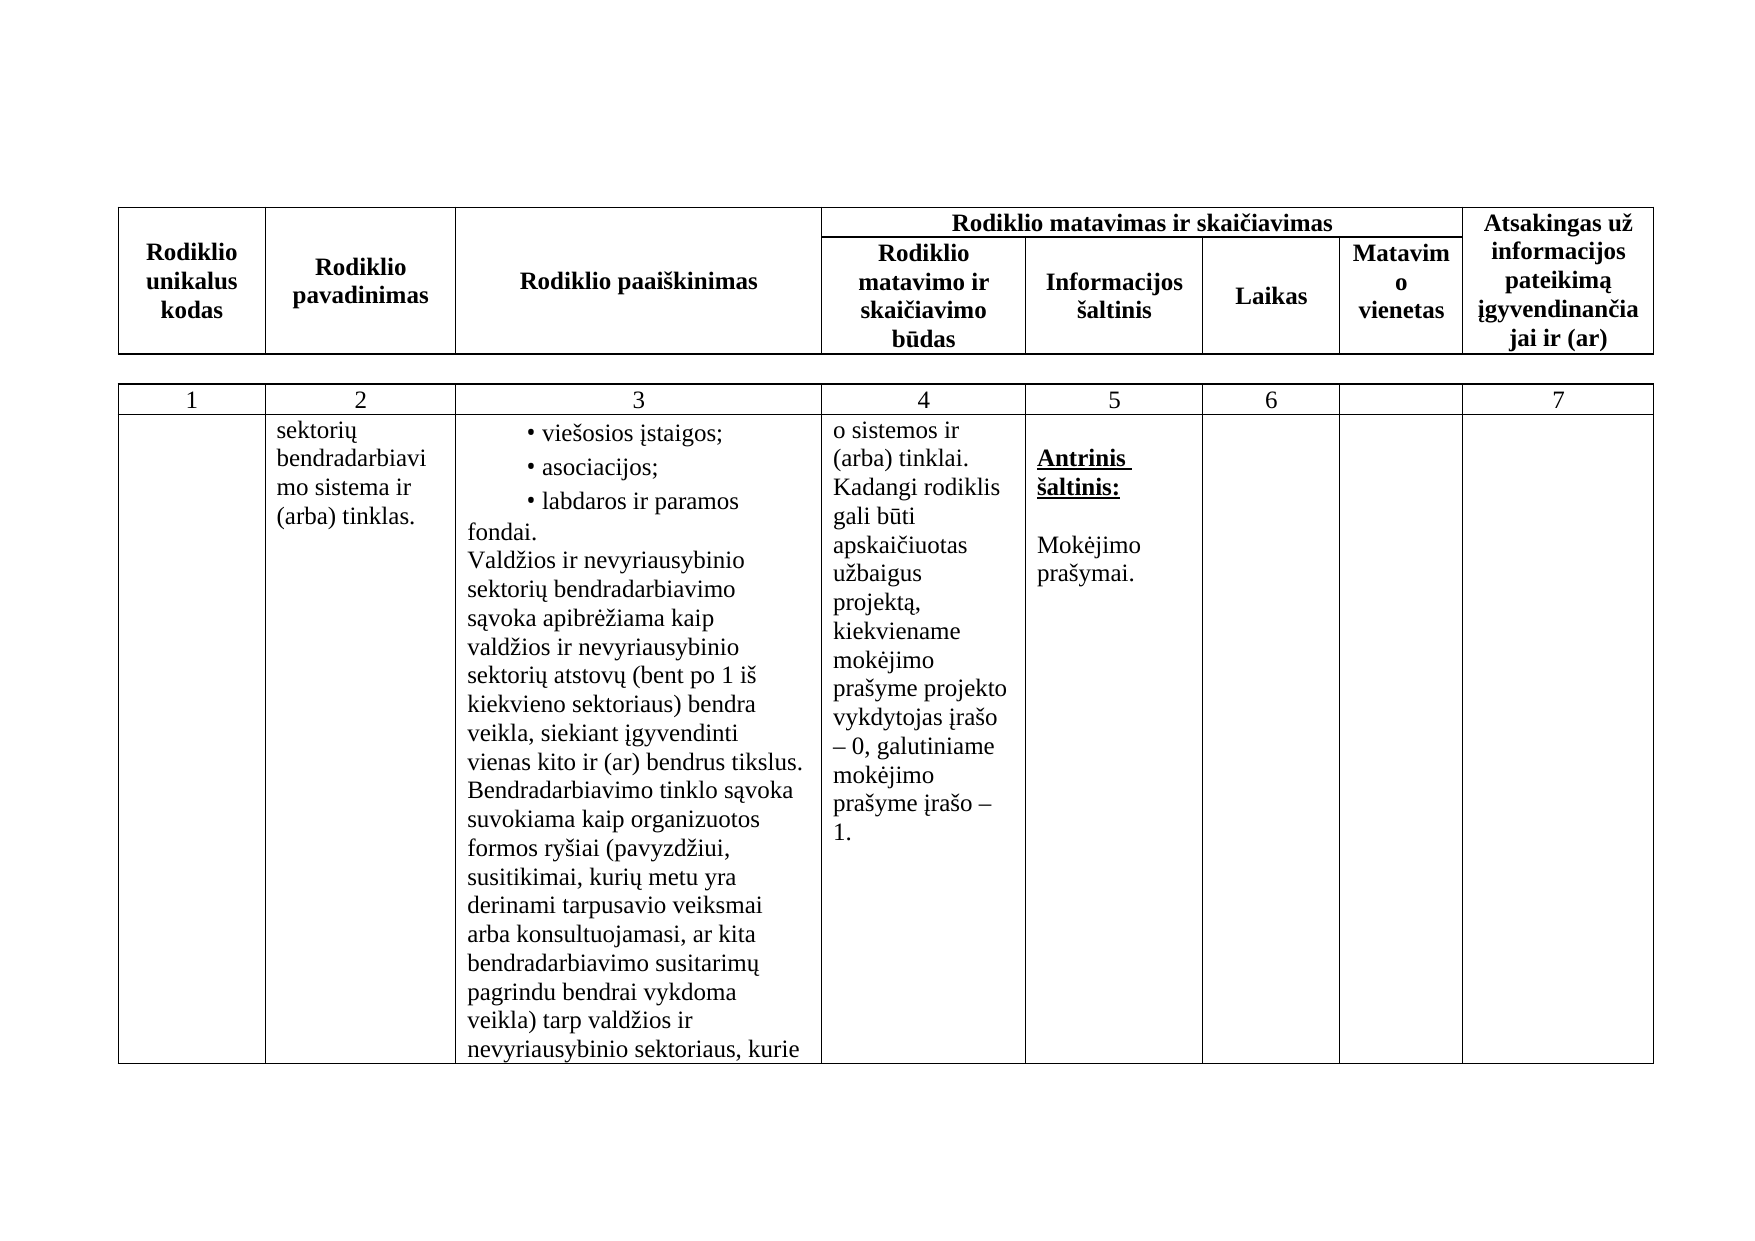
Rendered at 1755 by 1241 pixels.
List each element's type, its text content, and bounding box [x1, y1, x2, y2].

table_cell [118, 355, 265, 383]
table_header Rodiklio unikalus kodas [119, 208, 265, 353]
table_cell o sistemos ir (arba) tinklai. Kadangi rodiklis gali būti apskaičiuotas užbaigus projektą, kiekviename mokėjimo prašyme projekto vykdytojas įrašo – 0, galutiniame mokėjimo prašyme įrašo – 1. [822, 415, 1025, 1063]
table_cell [1463, 415, 1653, 1063]
table_cell • viešosios įstaigos; • asociacijos; • labdaros ir paramos fondai. Valdžios ir nevyriausybinio sektorių bendradarbiavimo sąvoka apibrėžiama kaip valdžios ir nevyriausybinio sektorių atstovų (bent po 1 iš kiekvieno sektoriaus) bendra veikla, siekiant įgyvendinti vienas kito ir (ar) bendrus tikslus. Bendradarbiavimo tinklo sąvoka suvokiama kaip organizuotos formos ryšiai (pavyzdžiui, susitikimai, kurių metu yra derinami tarpusavio veiksmai arba konsultuojamasi, ar kita bendradarbiavimo susitarimų pagrindu bendrai vykdoma veikla) tarp valdžios ir nevyriausybinio sektoriaus, kurie [456, 415, 821, 1063]
table_header Rodiklio paaiškinimas [456, 208, 821, 353]
table_cell Rodiklio matavimo ir skaičiavimo būdas [822, 238, 1025, 353]
table_cell [1203, 355, 1339, 383]
table_header Rodiklio pavadinimas [266, 208, 455, 353]
table_cell [1340, 385, 1462, 414]
table_cell Matavimo vienetas [1340, 238, 1462, 353]
table_cell [265, 355, 456, 383]
table_cell 3 [456, 385, 821, 414]
table_cell [1203, 415, 1339, 1063]
table_cell [1340, 415, 1462, 1063]
table_cell [1340, 355, 1463, 383]
table_cell Antrinis šaltinis: Mokėjimo prašymai. [1026, 415, 1202, 1063]
table_cell 1 [119, 385, 265, 414]
table_cell sektorių bendradarbiavimo sistema ir (arba) tinklas. [266, 415, 455, 1063]
table_cell [119, 415, 265, 1063]
table_cell [1463, 355, 1653, 383]
table_cell Laikas [1203, 238, 1339, 353]
table_header Atsakingas už informacijos pateikimą įgyvendinančiajai ir (ar) tarpinei, ir (ar) vadovaujančiajai institucijoms [1463, 208, 1653, 353]
table_cell 7 [1463, 385, 1653, 414]
table_cell 2 [266, 385, 455, 414]
table_cell 4 [822, 385, 1025, 414]
table_cell [822, 355, 1026, 383]
table_cell [1026, 355, 1203, 383]
table_cell Informacijos šaltinis [1026, 238, 1202, 353]
table_cell [456, 355, 822, 383]
table_cell 6 [1203, 385, 1339, 414]
table_header Rodiklio matavimas ir skaičiavimas [822, 208, 1462, 236]
table_cell 5 [1026, 385, 1202, 414]
